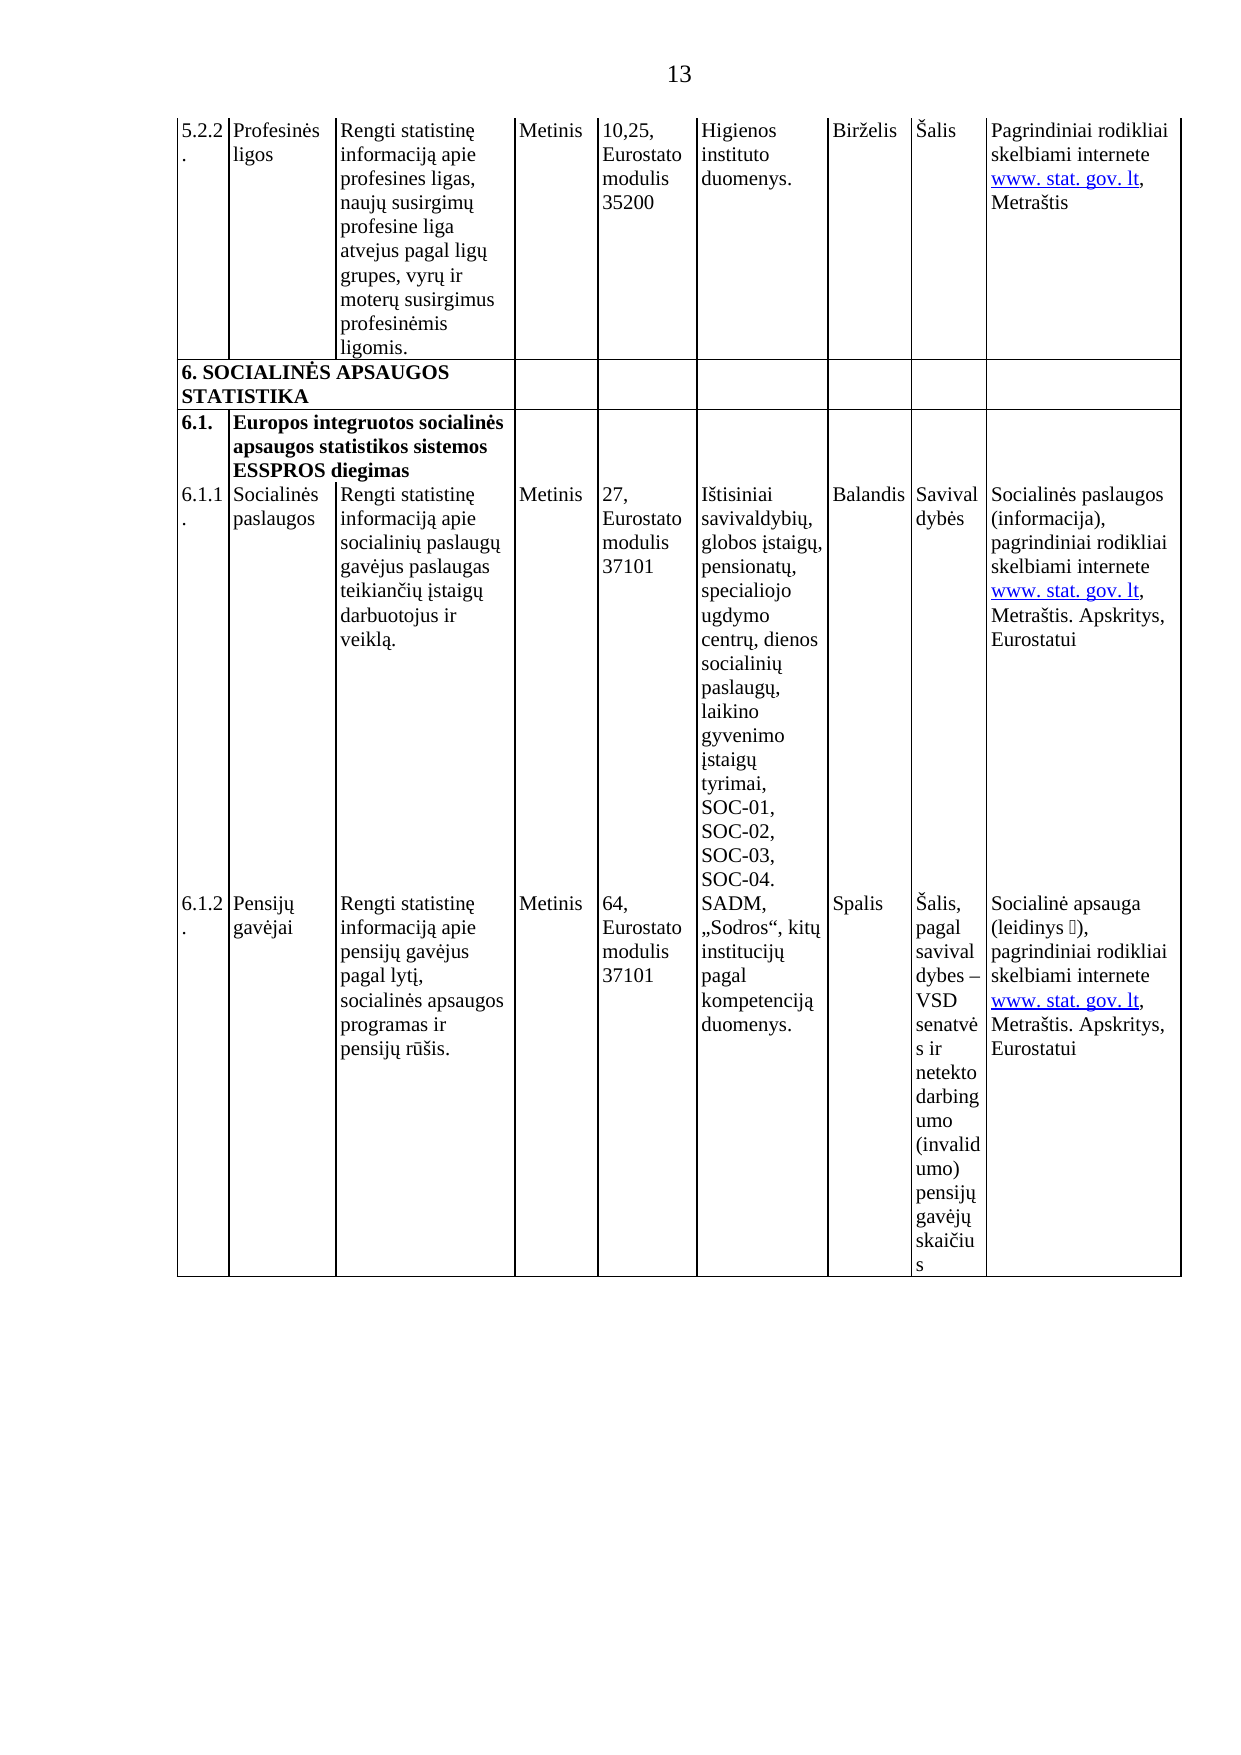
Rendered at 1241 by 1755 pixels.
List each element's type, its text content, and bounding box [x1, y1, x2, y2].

table_cell Spalis [829, 891, 911, 1276]
table_cell [912, 360, 986, 408]
table_cell SADM, „Sodros“, kitų institucijų pagal kompetenciją duomenys. [698, 891, 827, 1276]
table_cell Socialinė apsauga (leidinys ), pagrindiniai rodikliai skelbiami internete www. stat. gov. lt, Metraštis. Apskritys, Eurostatui [987, 891, 1180, 1276]
table_cell [599, 410, 696, 482]
table_cell Higienos instituto duomenys. [698, 118, 827, 359]
table_cell 64, Eurostato modulis 37101 [599, 891, 696, 1276]
table_cell Savivaldybės [912, 482, 986, 891]
table_cell Socialinės paslaugos (informacija), pagrindiniai rodikliai skelbiami internete www. stat. gov. lt, Metraštis. Apskritys, Eurostatui [987, 482, 1180, 891]
table_cell [829, 360, 911, 408]
table_cell Balandis [829, 482, 911, 891]
table_cell [987, 360, 1180, 408]
table_cell 10,25, Eurostato modulis 35200 [599, 118, 696, 359]
table_cell Šalis [912, 118, 986, 359]
table_cell [912, 410, 986, 482]
table_cell Socialinės paslaugos [230, 482, 335, 891]
table_cell Rengti statistinę informaciją apie pensijų gavėjus pagal lytį, socialinės apsaugos programas ir pensijų rūšis. [337, 891, 514, 1276]
table_cell [698, 410, 827, 482]
table_cell Birželis [829, 118, 911, 359]
table_cell [698, 360, 827, 408]
table_cell Metinis [516, 118, 597, 359]
table_cell [599, 360, 696, 408]
table_cell 6.1.2. [178, 891, 228, 1276]
table_cell Profesinės ligos [230, 118, 335, 359]
table_cell [829, 410, 911, 482]
table_cell Metinis [516, 482, 597, 891]
table_cell [987, 410, 1180, 482]
table_cell [516, 410, 597, 482]
table_cell 6.1.1. [178, 482, 228, 891]
table_cell Pensijų gavėjai [230, 891, 335, 1276]
table_cell Metinis [516, 891, 597, 1276]
table_cell 5.2.2. [178, 118, 228, 359]
table_cell [516, 360, 597, 408]
table_cell 27, Eurostato modulis 37101 [599, 482, 696, 891]
table_cell Pagrindiniai rodikliai skelbiami internete www. stat. gov. lt, Metraštis [987, 118, 1180, 359]
table_cell Rengti statistinę informaciją apie socialinių paslaugų gavėjus paslaugas teikiančių įstaigų darbuotojus ir veiklą. [337, 482, 514, 891]
table_cell 6.1. [178, 410, 228, 482]
